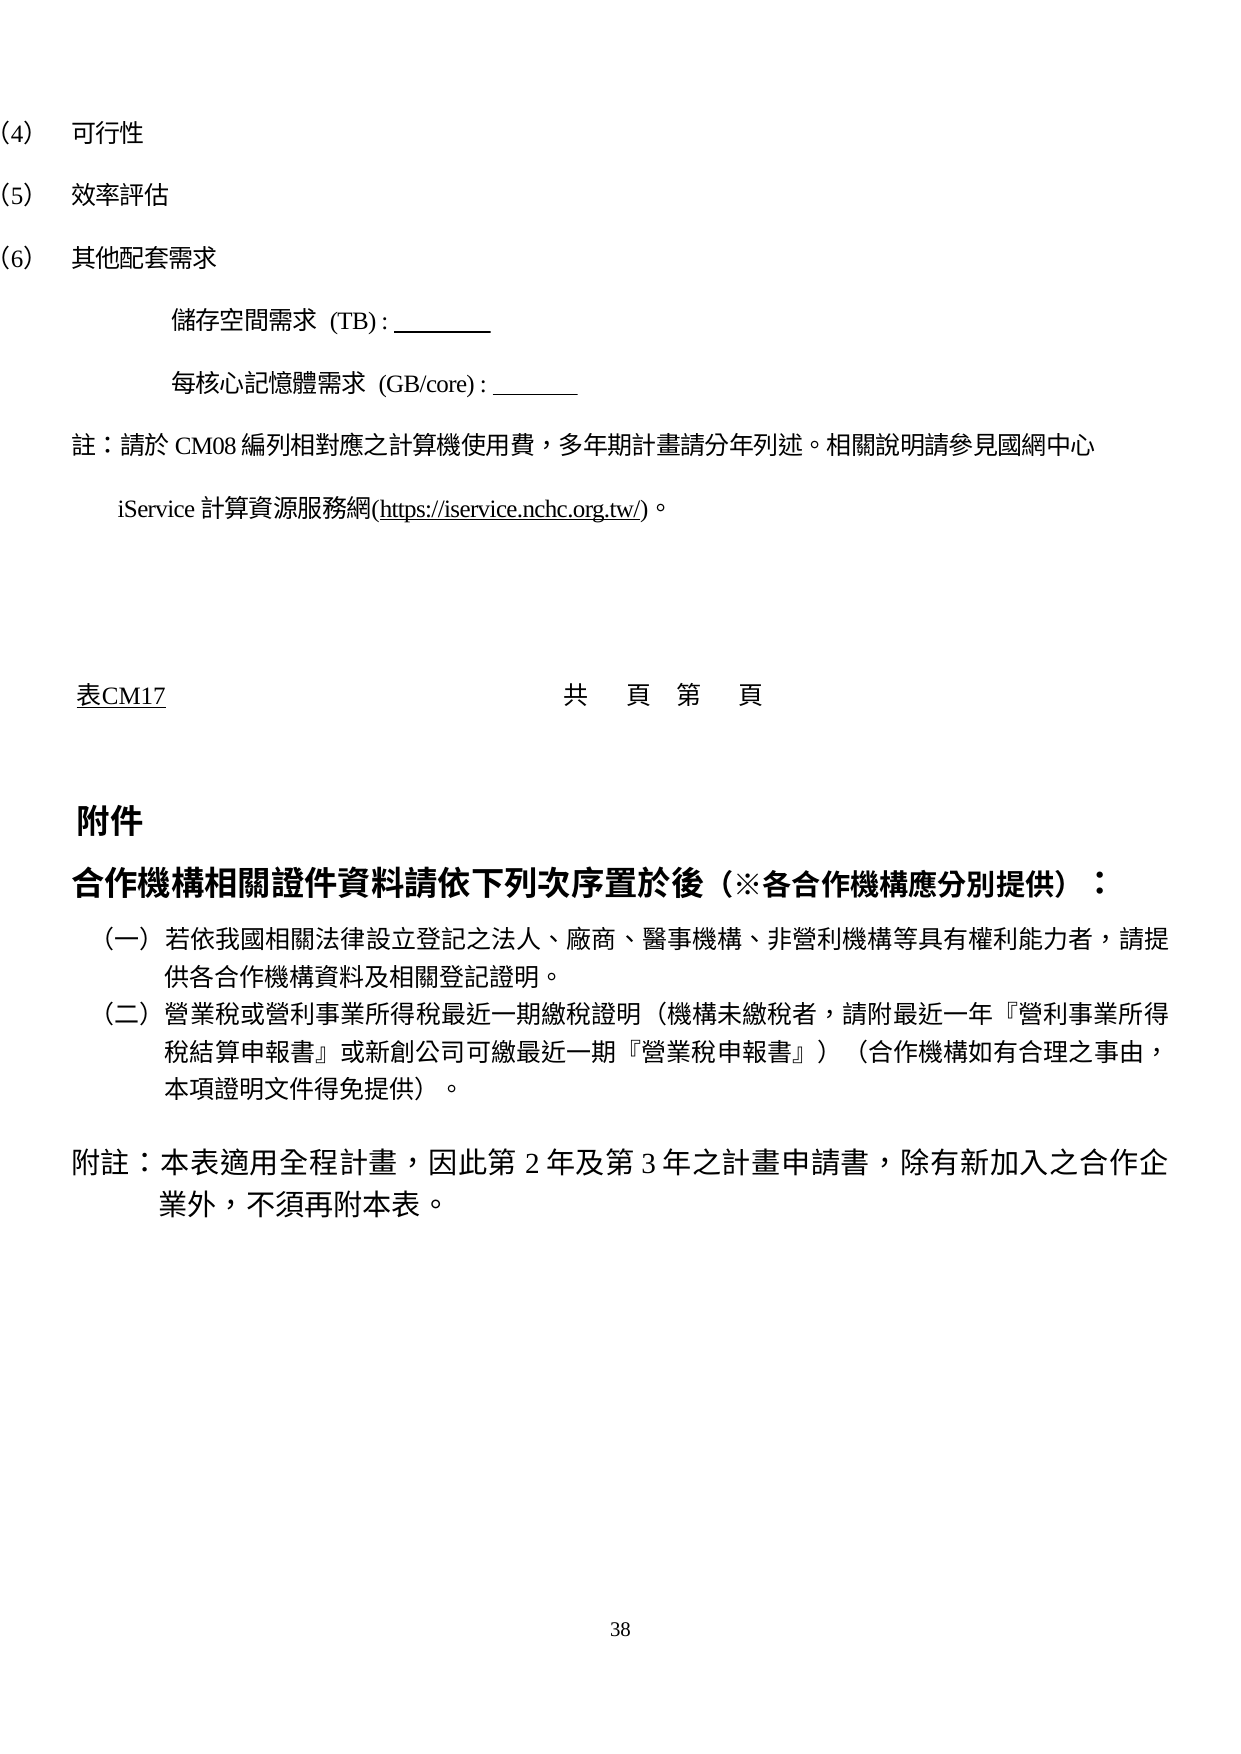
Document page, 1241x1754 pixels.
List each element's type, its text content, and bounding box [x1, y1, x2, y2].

text （一）若依我國相關法律設立登記之法人、廠商、醫事機構、非營利機構等具有權利能力者，請提供各合作機構資料及相關登記證明。 [89, 919, 1169, 994]
list 效率評估 [0, 152, 1169, 214]
text 附件 [77, 777, 1169, 839]
list 可行性 [0, 89, 1169, 152]
text 每核心記憶體需求 (GB/core) : [171, 339, 1169, 402]
text 附註：本表適用全程計畫，因此第2年及第3年之計畫申請書，除有新加入之合作企業外，不須再附本表。 [71, 1140, 1169, 1224]
text 儲存空間需求 (TB) : [171, 277, 1169, 339]
text 合作機構相關證件資料請依下列次序置於後（※各合作機構應分別提供）： [71, 839, 1169, 902]
text 註：請於CM08編列相對應之計算機使用費，多年期計畫請分年列述。相關說明請參見國網中心iService計算資源服務網(https://iservice.nchc.org.tw/)。 [71, 402, 1169, 527]
text 表CM17 共 頁 第 頁 [77, 652, 1169, 714]
text （二）營業稅或營利事業所得稅最近一期繳稅證明（機構未繳稅者，請附最近一年『營利事業所得稅結算申報書』或新創公司可繳最近一期『營業稅申報書』）（合作機構如有合理之事由，本項證明文件得免提供）。 [89, 994, 1169, 1106]
list 其他配套需求 [0, 214, 1169, 277]
